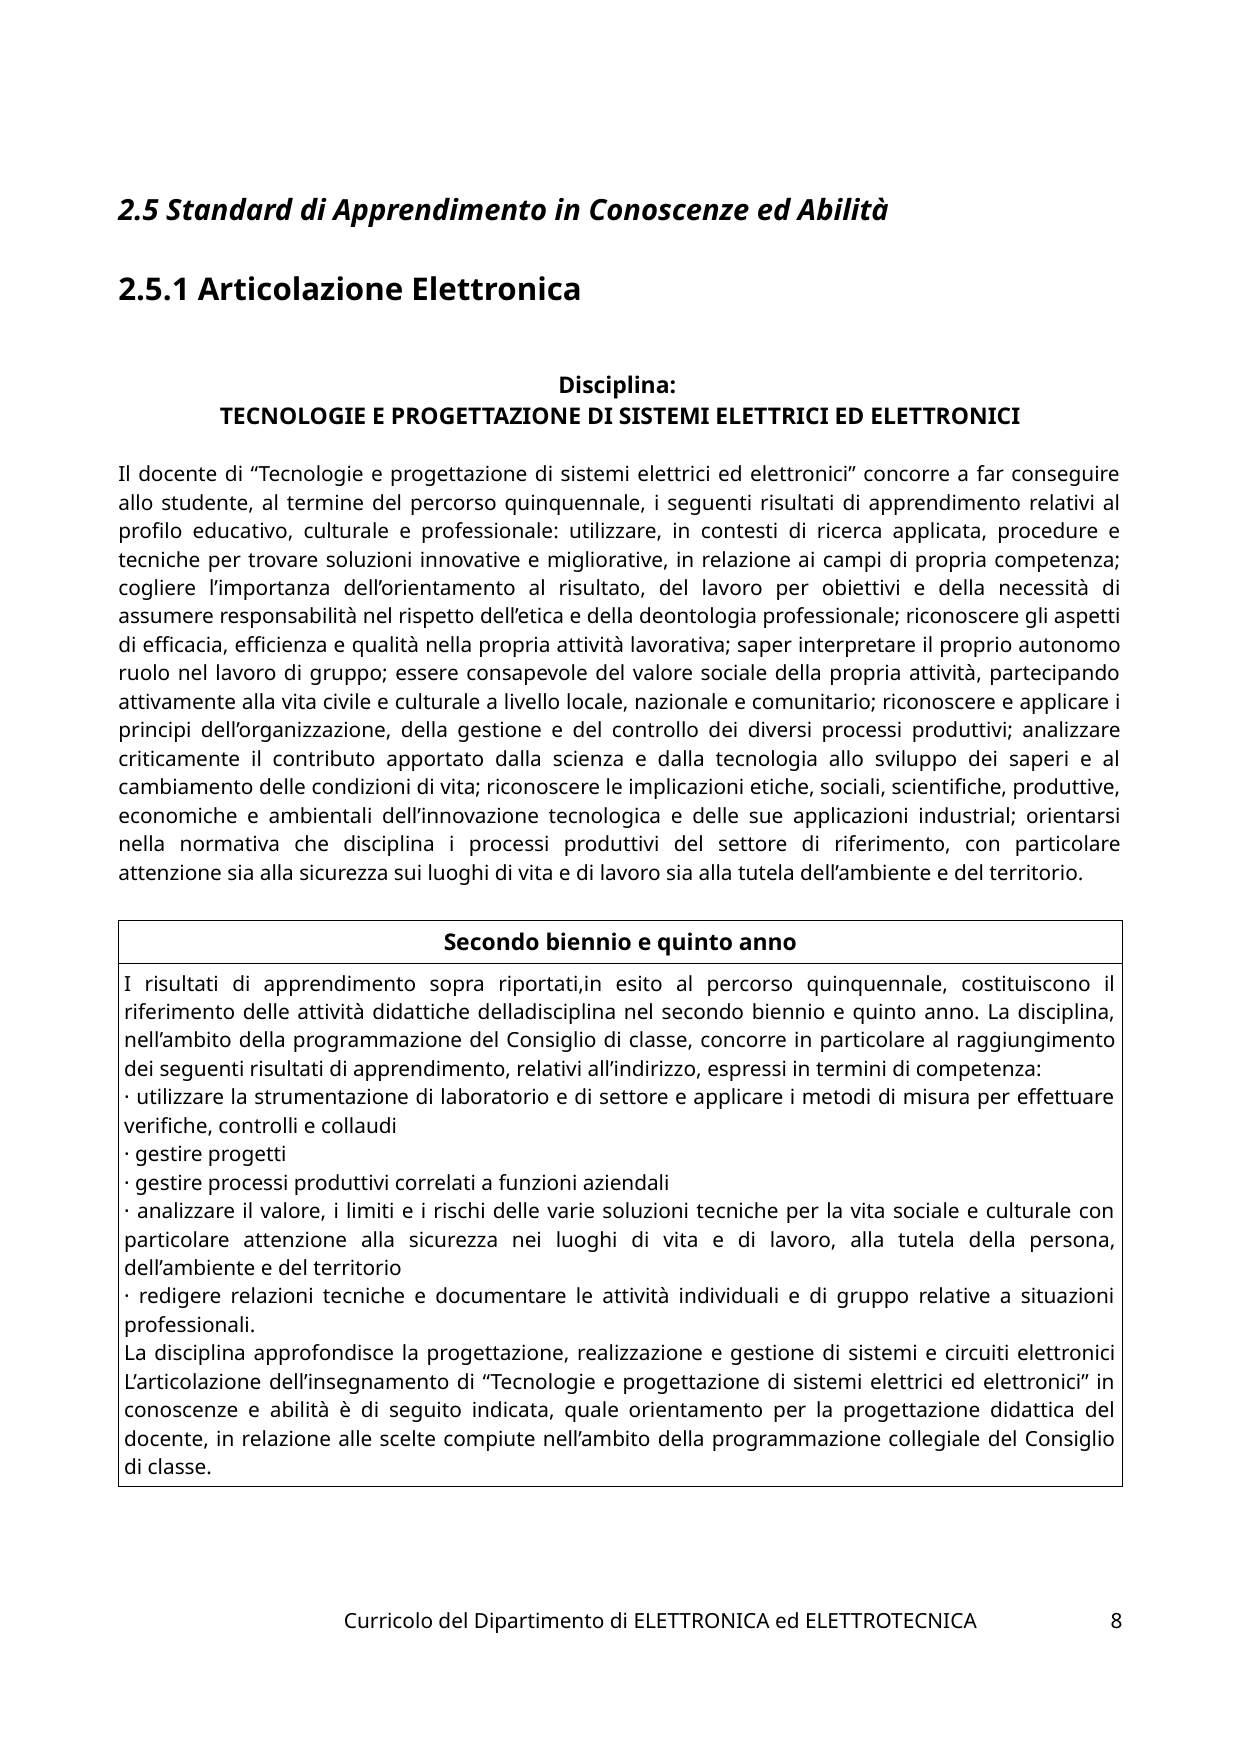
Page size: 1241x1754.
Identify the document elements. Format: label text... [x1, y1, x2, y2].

table_header Secondo biennio e quinto anno [119, 921, 1122, 963]
subtitle 2.5.1 Articolazione Elettronica [118, 267, 1122, 309]
text Disciplina: [118, 368, 1122, 400]
text Il docente di “Tecnologie e progettazione di sistemi elettrici ed elettronici” concorre a far conseguire allo studente, al termine del percorso quinquennale, i seguenti risultati di apprendimento relativi al profilo educativo, culturale e professionale: utilizzare, in contesti di ricerca applicata, procedure e tecniche per trovare soluzioni innovative e migliorative, in relazione ai campi di propria competenza; cogliere l’importanza dell’orientamento al risultato, del lavoro per obiettivi e della necessità di assumere responsabilità nel rispetto dell’etica e della deontologia professionale; riconoscere gli aspetti di efficacia, efficienza e qualità nella propria attività lavorativa; saper interpretare il proprio autonomo ruolo nel lavoro di gruppo; essere consapevole del valore sociale della propria attività, partecipando attivamente alla vita civile e culturale a livello locale, nazionale e comunitario; riconoscere e applicare i principi dell’organizzazione, della gestione e del controllo dei diversi processi produttivi; analizzare criticamente il contributo apportato dalla scienza e dalla tecnologia allo sviluppo dei saperi e al cambiamento delle condizioni di vita; riconoscere le implicazioni etiche, sociali, scientifiche, produttive, economiche e ambientali dell’innovazione tecnologica e delle sue applicazioni industrial; orientarsi nella normativa che disciplina i processi produttivi del settore di riferimento, con particolare attenzione sia alla sicurezza sui luoghi di vita e di lavoro sia alla tutela dell’ambiente e del territorio. [118, 459, 1122, 886]
table_cell I risultati di apprendimento sopra riportati,in esito al percorso quinquennale, costituiscono il riferimento delle attività didattiche delladisciplina nel secondo biennio e quinto anno. La disciplina, nell’ambito della programmazione del Consiglio di classe, concorre in particolare al raggiungimento dei seguenti risultati di apprendimento, relativi all’indirizzo, espressi in termini di competenza: · utilizzare la strumentazione di laboratorio e di settore e applicare i metodi di misura per effettuare verifiche, controlli e collaudi · gestire progetti · gestire processi produttivi correlati a funzioni aziendali · analizzare il valore, i limiti e i rischi delle varie soluzioni tecniche per la vita sociale e culturale con particolare attenzione alla sicurezza nei luoghi di vita e di lavoro, alla tutela della persona, dell’ambiente e del territorio · redigere relazioni tecniche e documentare le attività individuali e di gruppo relative a situazioni professionali. La disciplina approfondisce la progettazione, realizzazione e gestione di sistemi e circuiti elettronici L’articolazione dell’insegnamento di “Tecnologie e progettazione di sistemi elettrici ed elettronici” in conoscenze e abilità è di seguito indicata, quale orientamento per la progettazione didattica del docente, in relazione alle scelte compiute nell’ambito della programmazione collegiale del Consiglio di classe. [119, 964, 1122, 1486]
subtitle 2.5 Standard di Apprendimento in Conoscenze ed Abilità [118, 190, 1122, 229]
text TECNOLOGIE E PROGETTAZIONE DI SISTEMI ELETTRICI ED ELETTRONICI [118, 400, 1122, 431]
